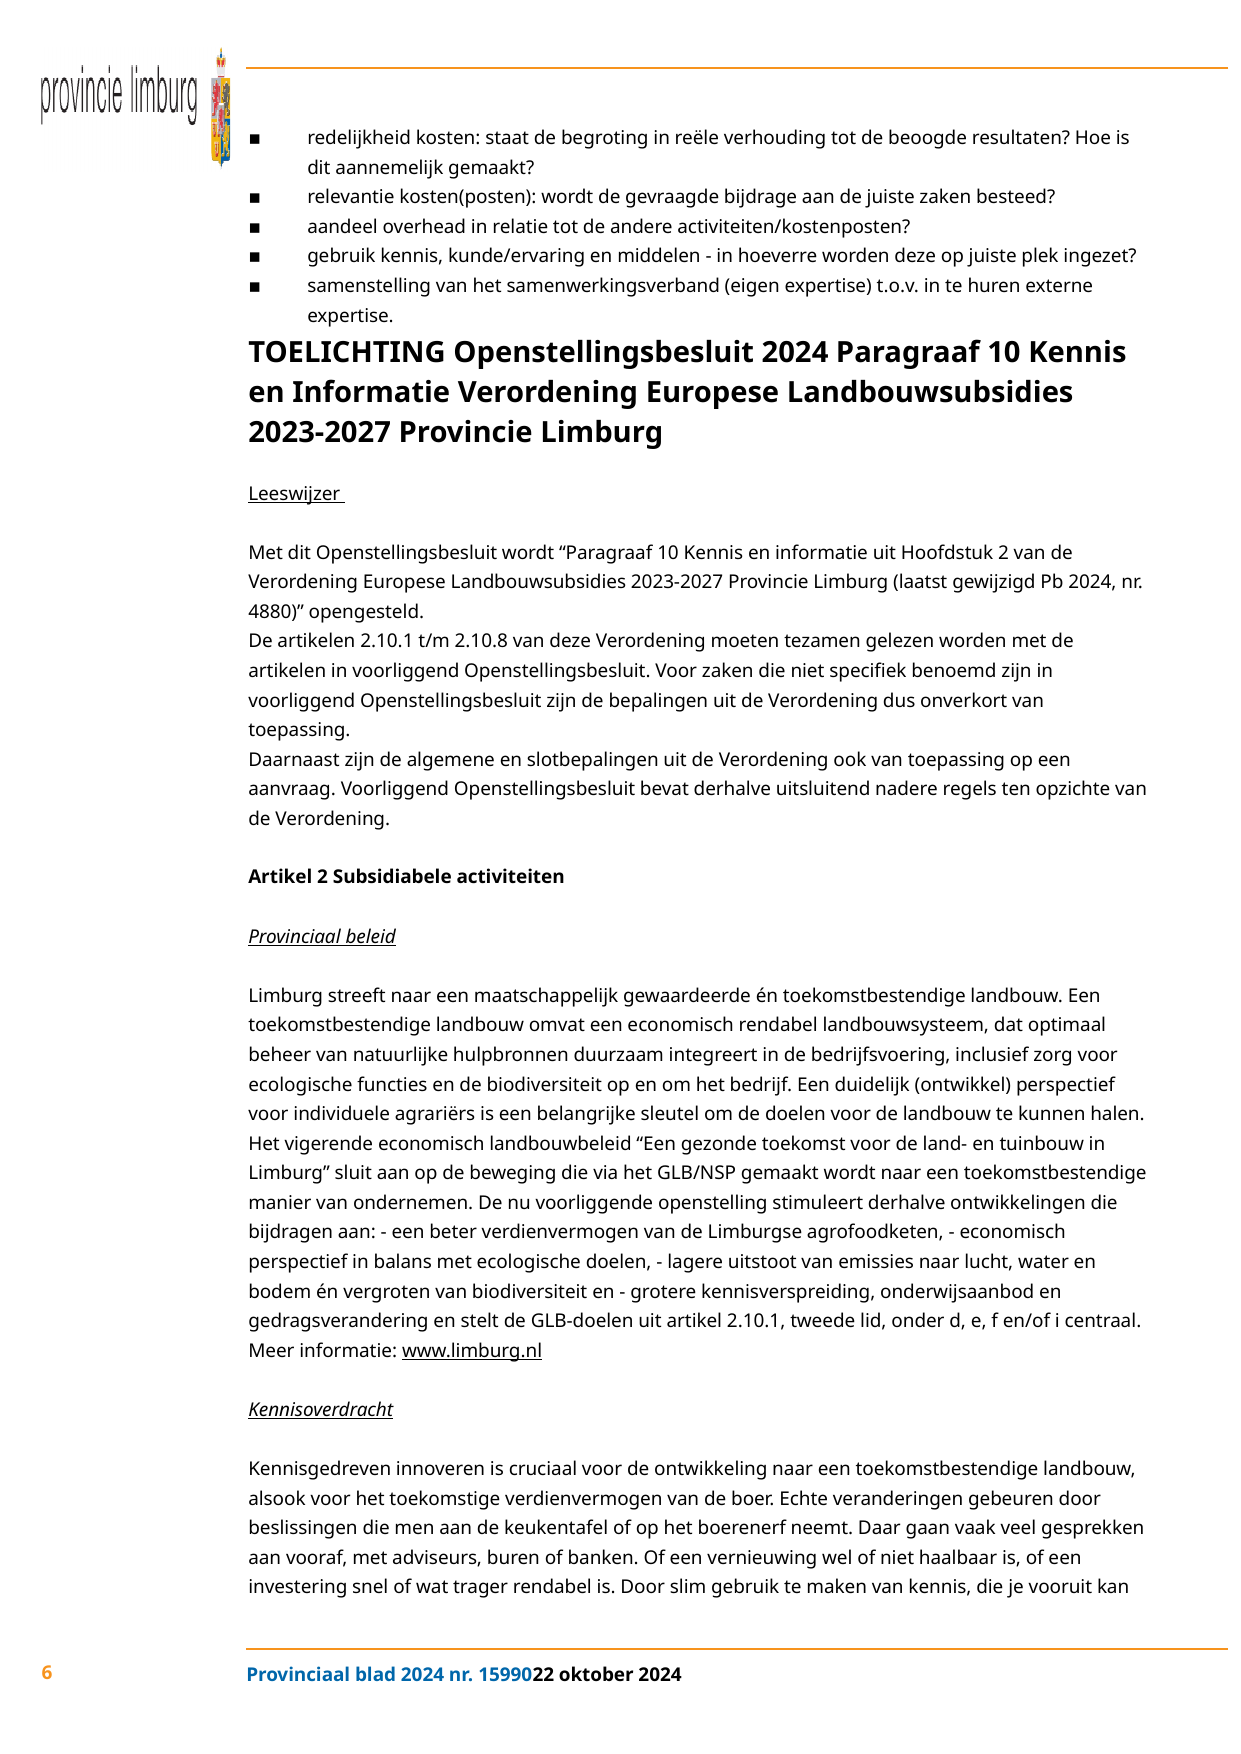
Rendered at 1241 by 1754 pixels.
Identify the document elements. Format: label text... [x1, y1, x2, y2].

text Artikel 2 Subsidiabele activiteiten [248, 864, 1152, 889]
text TOELICHTING Openstellingsbesluit 2024 Paragraaf 10 Kennis en Informatie Verordening Europese Landbouwsubsidies 2023-2027 Provincie Limburg [248, 331, 1152, 451]
list relevantie kosten(posten): wordt de gevraagde bijdrage aan de juiste zaken besteed? [248, 183, 1152, 209]
list redelijkheid kosten: staat de begroting in reële verhouding tot de beoogde resultaten? Hoe is dit aannemelijk gemaakt? [248, 124, 1152, 180]
picture [41, 47, 231, 172]
text Provinciaal beleid [248, 923, 1152, 949]
list gebruik kennis, kunde/ervaring en middelen - in hoeverre worden deze op juiste plek ingezet? [248, 243, 1152, 268]
table_header Leeswijzer Met dit Openstellingsbesluit wordt “Paragraaf 10 Kennis en informatie uit Hoofdstuk 2 van de Verordening Europese Landbouwsubsidies 2023-2027 Provincie Limburg (laatst gewijzigd Pb 2024, nr. 4880)” opengesteld. De artikelen 2.10.1 t/m 2.10.8 van deze Verordening moeten tezamen gelezen worden met de artikelen in voorliggend Openstellingsbesluit. Voor zaken die niet specifiek benoemd zijn in voorliggend Openstellingsbesluit zijn de bepalingen uit de Verordening dus onverkort van toepassing. Daarnaast zijn de algemene en slotbepalingen uit de Verordening ook van toepassing op een aanvraag. Voorliggend Openstellingsbesluit bevat derhalve uitsluitend nadere regels ten opzichte van de Verordening. [248, 480, 1152, 831]
text Kennisgedreven innoveren is cruciaal voor de ontwikkeling naar een toekomstbestendige landbouw, alsook voor het toekomstige verdienvermogen van de boer. Echte veranderingen gebeuren door beslissingen die men aan de keukentafel of op het boerenerf neemt. Daar gaan vaak veel gesprekken aan vooraf, met adviseurs, buren of banken. Of een vernieuwing wel of niet haalbaar is, of een investering snel of wat trager rendabel is. Door slim gebruik te maken van kennis, die je vooruit kan [248, 1455, 1152, 1599]
list aandeel overhead in relatie tot de andere activiteiten/kostenposten? [248, 213, 1152, 239]
text Het vigerende economisch landbouwbeleid “Een gezonde toekomst voor de land- en tuinbouw in Limburg” sluit aan op de beweging die via het GLB/NSP gemaakt wordt naar een toekomstbestendige manier van ondernemen. De nu voorliggende openstelling stimuleert derhalve ontwikkelingen die bijdragen aan: - een beter verdienvermogen van de Limburgse agrofoodketen, - economisch perspectief in balans met ecologische doelen, - lagere uitstoot van emissies naar lucht, water en bodem én vergroten van biodiversiteit en - grotere kennisverspreiding, onderwijsaanbod en gedragsverandering en stelt de GLB-doelen uit artikel 2.10.1, tweede lid, onder d, e, f en/of i centraal. Meer informatie: www.limburg.nl [248, 1130, 1152, 1363]
text Limburg streeft naar een maatschappelijk gewaardeerde én toekomstbestendige landbouw. Een toekomstbestendige landbouw omvat een economisch rendabel landbouwsysteem, dat optimaal beheer van natuurlijke hulpbronnen duurzaam integreert in de bedrijfsvoering, inclusief zorg voor ecologische functies en de biodiversiteit op en om het bedrijf. Een duidelijk (ontwikkel) perspectief voor individuele agrariërs is een belangrijke sleutel om de doelen voor de landbouw te kunnen halen. [248, 982, 1152, 1126]
list samenstelling van het samenwerkingsverband (eigen expertise) t.o.v. in te huren externe expertise. [248, 272, 1152, 328]
text Kennisoverdracht [248, 1396, 1152, 1422]
